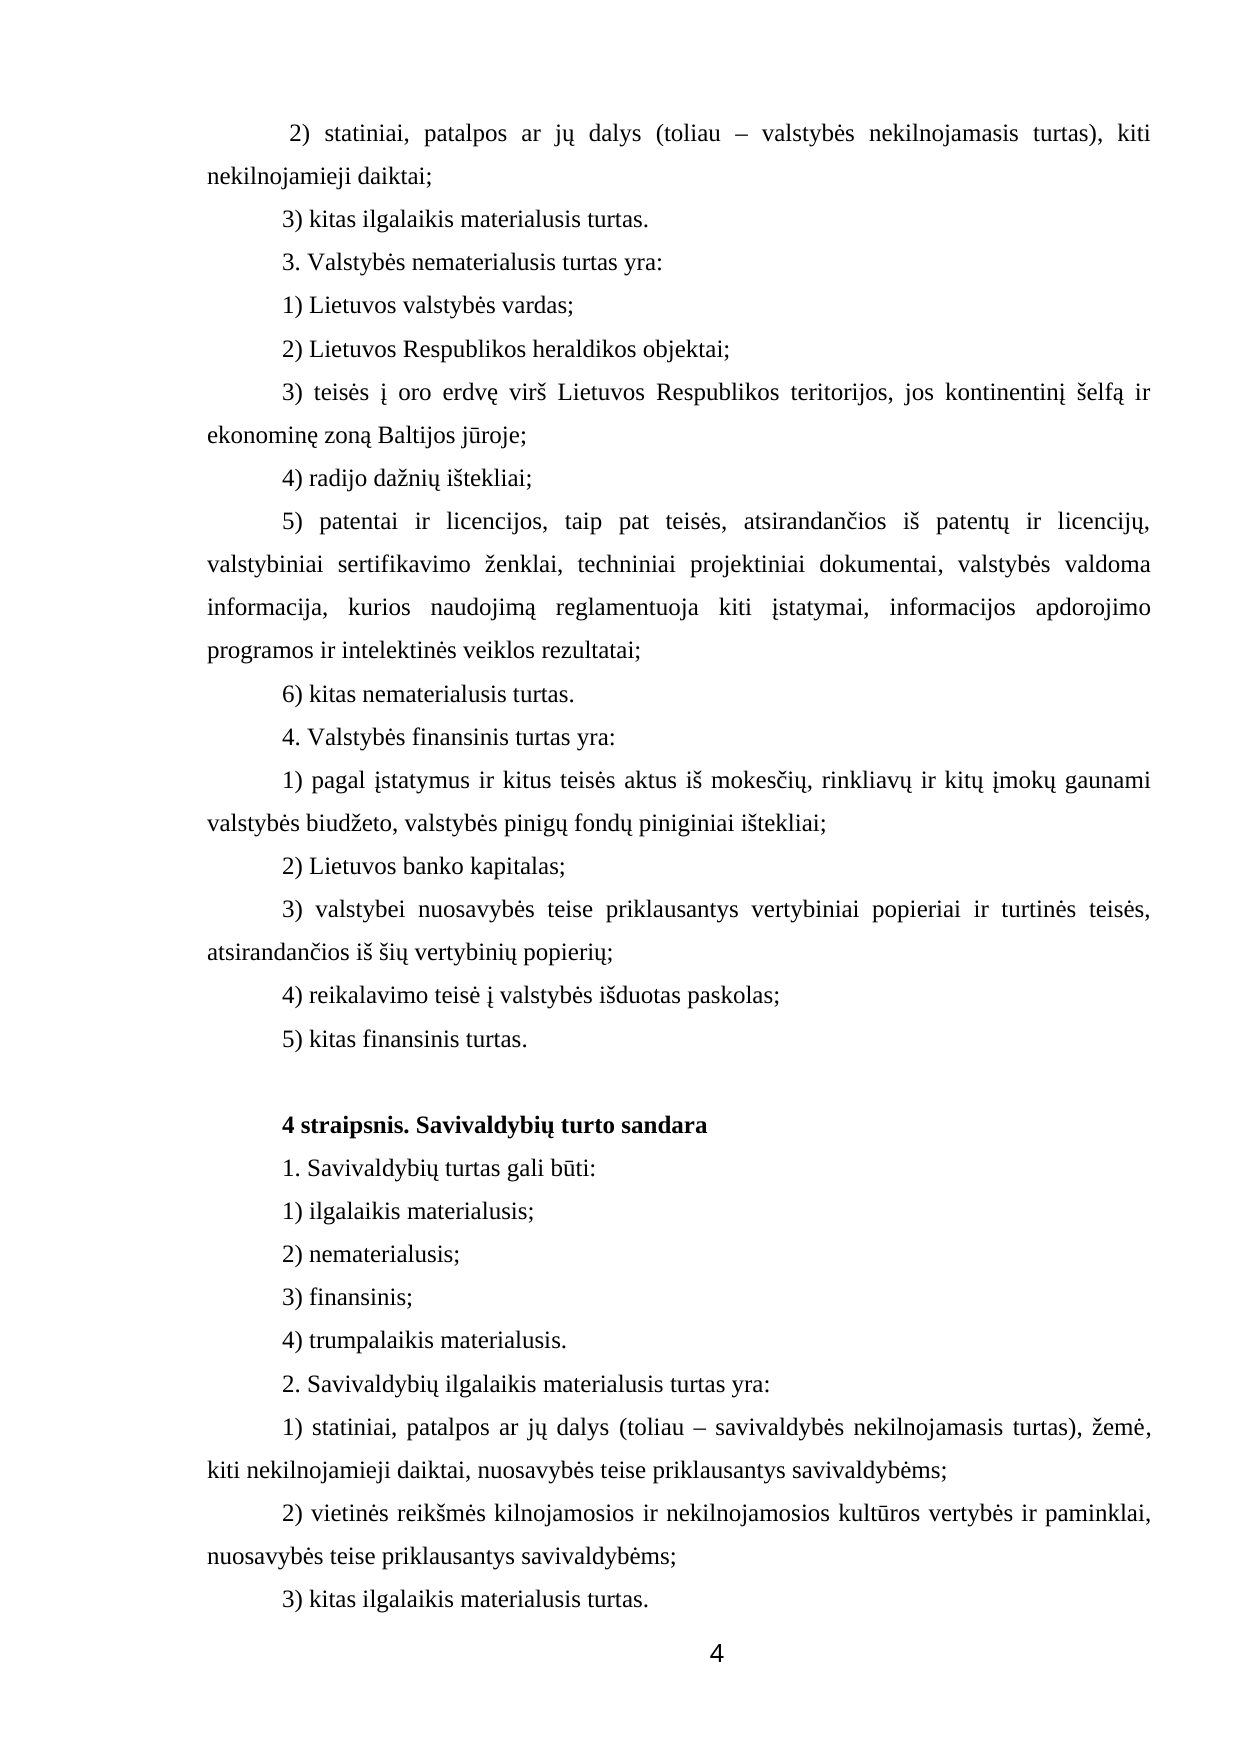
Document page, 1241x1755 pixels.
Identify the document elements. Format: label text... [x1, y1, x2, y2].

text 3) valstybei nuosavybės teise priklausantys vertybiniai popieriai ir turtinės teisės, atsirandančios iš šių vertybinių popierių; [207, 894, 1152, 966]
text 1) statiniai, patalpos ar jų dalys (toliau – savivaldybės nekilnojamasis turtas), žemė, kiti nekilnojamieji daiktai, nuosavybės teise priklausantys savivaldybėms; [207, 1412, 1152, 1484]
text 4) reikalavimo teisė į valstybės išduotas paskolas; [207, 981, 1152, 1009]
text 1) pagal įstatymus ir kitus teisės aktus iš mokesčių, rinkliavų ir kitų įmokų gaunami valstybės biudžeto, valstybės pinigų fondų piniginiai ištekliai; [207, 765, 1152, 837]
text 2. Savivaldybių ilgalaikis materialusis turtas yra: [207, 1369, 1152, 1397]
text 1) Lietuvos valstybės vardas; [207, 291, 1152, 319]
text 4 straipsnis. Savivaldybių turto sandara [207, 1110, 1152, 1139]
text 3) finansinis; [207, 1282, 1152, 1311]
text 1) ilgalaikis materialusis; [207, 1196, 1152, 1225]
text 3) kitas ilgalaikis materialusis turtas. [207, 204, 1152, 233]
text 6) kitas nematerialusis turtas. [207, 679, 1152, 707]
text 2) nematerialusis; [207, 1239, 1152, 1268]
text 1. Savivaldybių turtas gali būti: [207, 1153, 1152, 1182]
text 2) vietinės reikšmės kilnojamosios ir nekilnojamosios kultūros vertybės ir paminklai, nuosavybės teise priklausantys savivaldybėms; [207, 1498, 1152, 1570]
text 4) radijo dažnių ištekliai; [207, 463, 1152, 492]
text 4) trumpalaikis materialusis. [207, 1326, 1152, 1354]
text 5) kitas finansinis turtas. [207, 1024, 1152, 1052]
text 2) Lietuvos banko kapitalas; [207, 851, 1152, 880]
text 2) Lietuvos Respublikos heraldikos objektai; [207, 334, 1152, 362]
text 3) teisės į oro erdvę virš Lietuvos Respublikos teritorijos, jos kontinentinį šelfą ir ekonominę zoną Baltijos jūroje; [207, 377, 1152, 449]
text 5) patentai ir licencijos, taip pat teisės, atsirandančios iš patentų ir licencijų, valstybiniai sertifikavimo ženklai, techniniai projektiniai dokumentai, valstybės valdoma informacija, kurios naudojimą reglamentuoja kiti įstatymai, informacijos apdorojimo programos ir intelektinės veiklos rezultatai; [207, 506, 1152, 664]
text 3) kitas ilgalaikis materialusis turtas. [207, 1584, 1152, 1613]
text 4. Valstybės finansinis turtas yra: [207, 722, 1152, 751]
text 3. Valstybės nematerialusis turtas yra: [207, 247, 1152, 276]
text 2) statiniai, patalpos ar jų dalys (toliau – valstybės nekilnojamasis turtas), kiti nekilnojamieji daiktai; [207, 118, 1152, 190]
